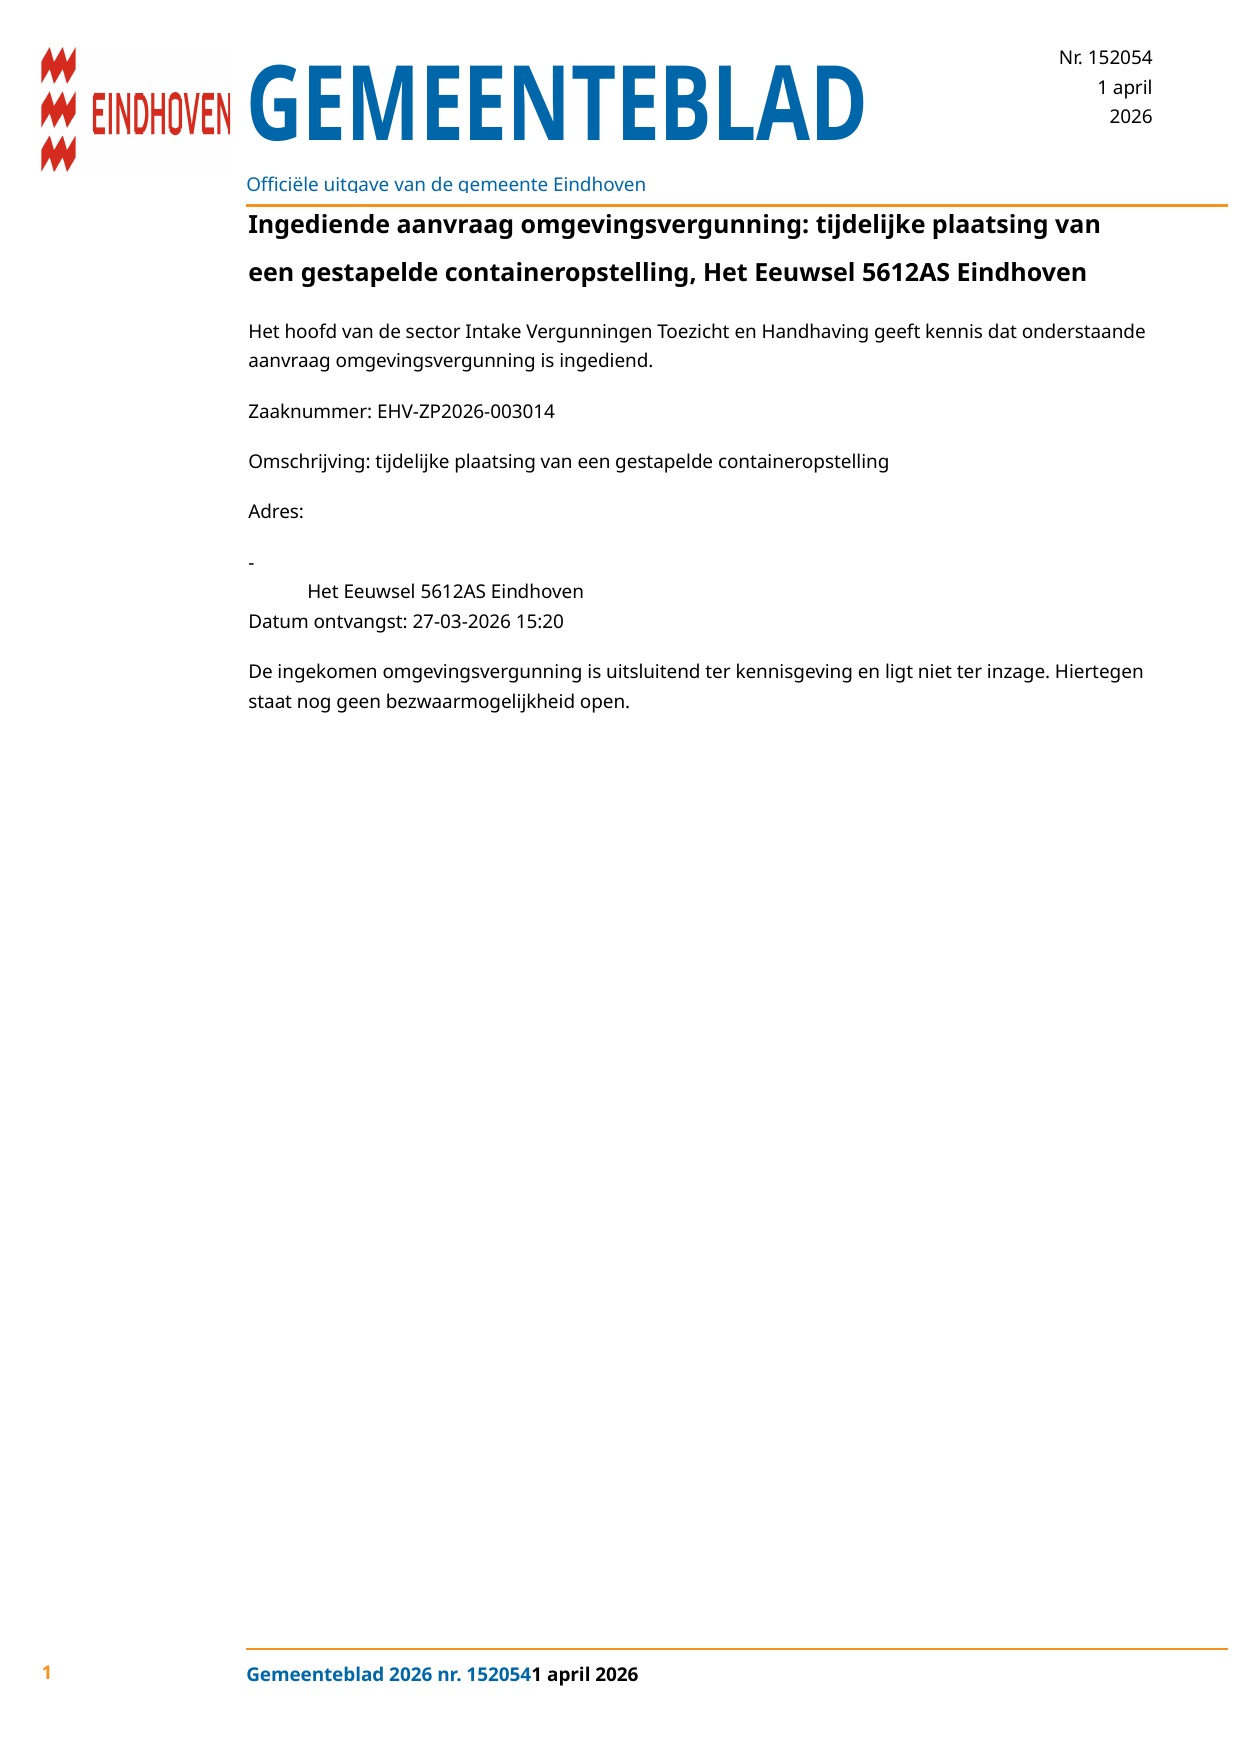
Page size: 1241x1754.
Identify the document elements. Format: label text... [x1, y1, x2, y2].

text Omschrijving: tijdelijke plaatsing van een gestapelde containeropstelling [248, 448, 1152, 474]
picture [41, 47, 231, 172]
text Adres: [248, 499, 1152, 524]
text De ingekomen omgevingsvergunning is uitsluitend ter kennisgeving en ligt niet ter inzage. Hiertegen staat nog geen bezwaarmogelijkheid open. [248, 659, 1152, 714]
text Ingediende aanvraag omgevingsvergunning: tijdelijke plaatsing van een gestapelde containeropstelling, Het Eeuwsel 5612AS Eindhoven [248, 207, 1152, 288]
list Het Eeuwsel 5612AS Eindhoven [248, 579, 1152, 604]
text Datum ontvangst: 27-03-2026 15:20 [248, 608, 1152, 634]
text Het hoofd van de sector Intake Vergunningen Toezicht en Handhaving geeft kennis dat onderstaande aanvraag omgevingsvergunning is ingediend. [248, 318, 1152, 373]
text Zaaknummer: EHV-ZP2026-003014 [248, 398, 1152, 424]
